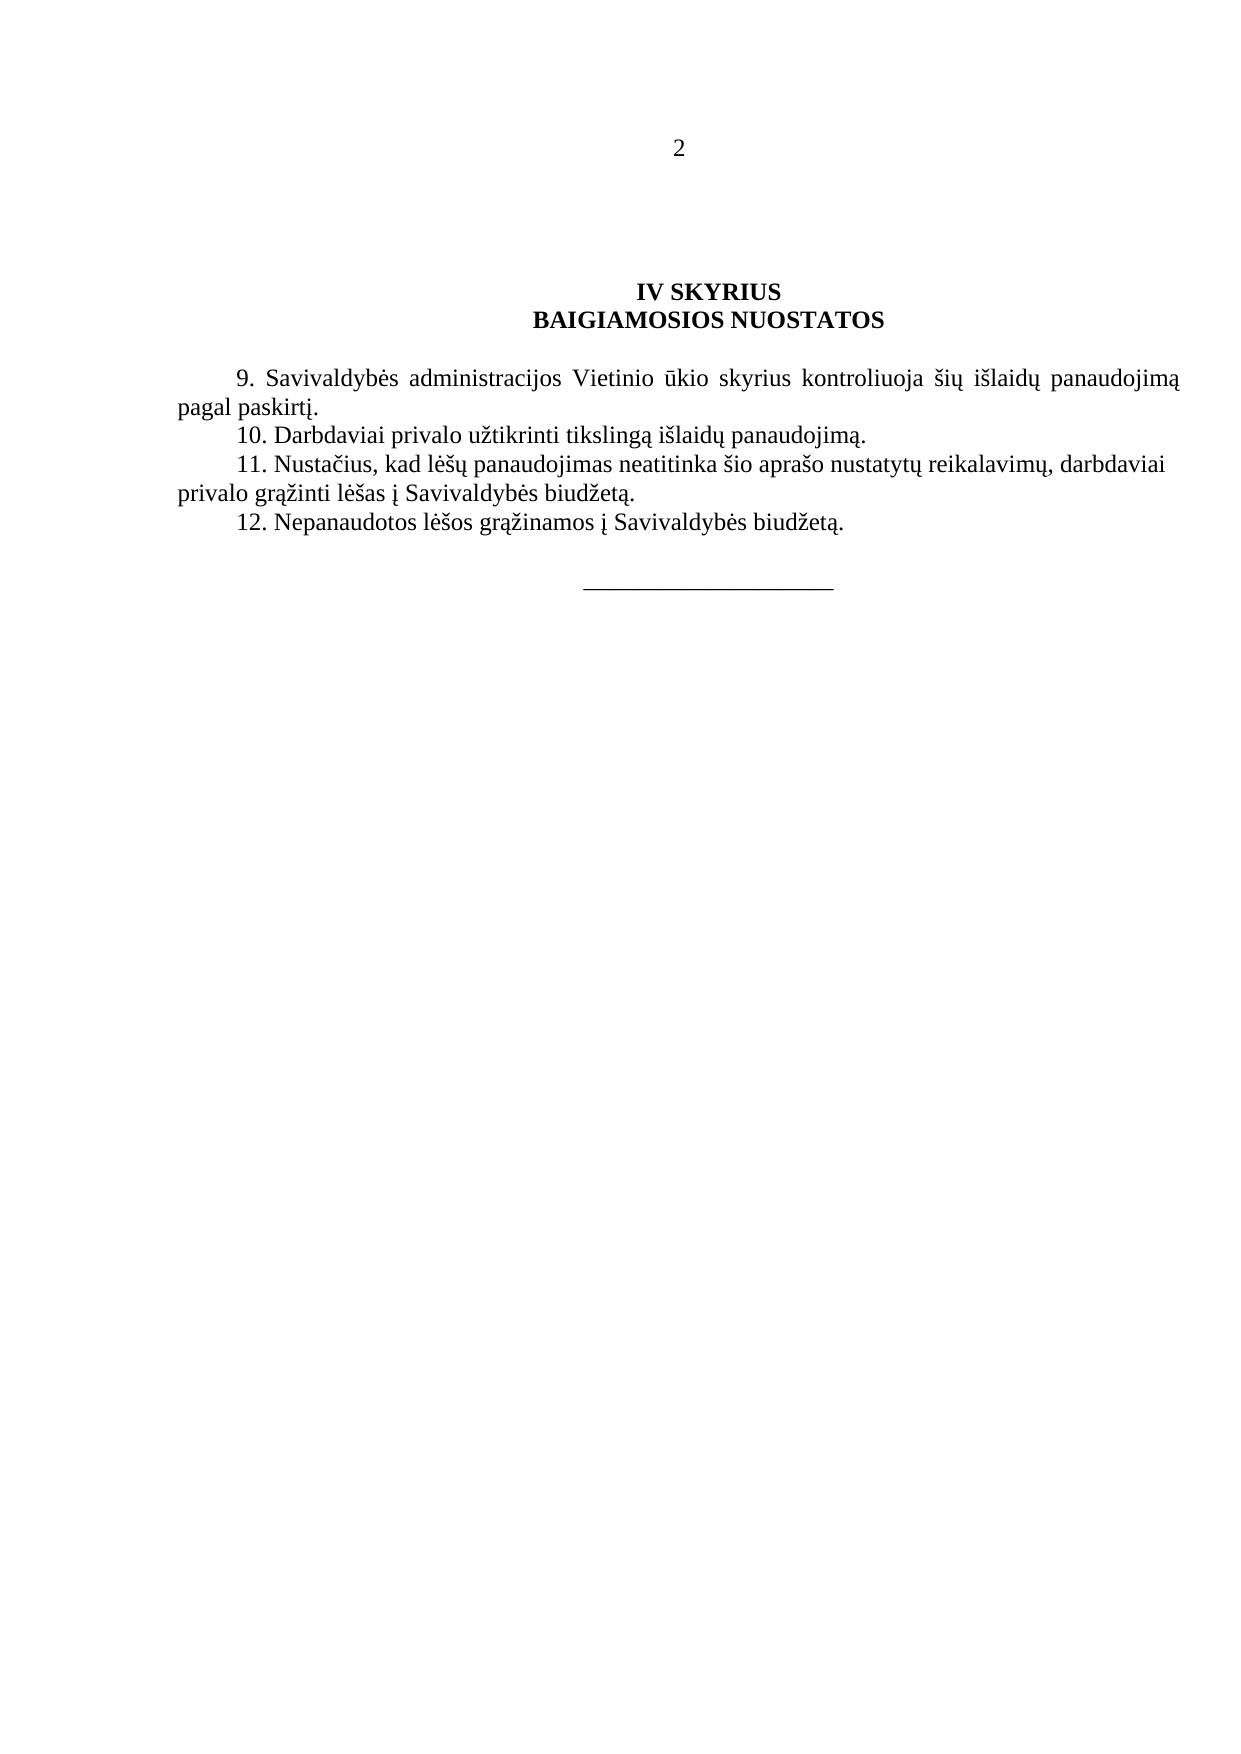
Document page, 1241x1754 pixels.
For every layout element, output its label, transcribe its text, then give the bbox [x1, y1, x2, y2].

text 10. Darbdaviai privalo užtikrinti tikslingą išlaidų panaudojimą. [177, 420, 1181, 449]
text ____________________ [177, 564, 1181, 593]
text IV SKYRIUS [177, 277, 1181, 305]
text 11. Nustačius, kad lėšų panaudojimas neatitinka šio aprašo nustatytų reikalavimų, darbdaviai privalo grąžinti lėšas į Savivaldybės biudžetą. [177, 449, 1181, 507]
text 9. Savivaldybės administracijos Vietinio ūkio skyrius kontroliuoja šių išlaidų panaudojimą pagal paskirtį. [177, 363, 1181, 420]
text BAIGIAMOSIOS NUOSTATOS [177, 305, 1181, 334]
text 12. Nepanaudotos lėšos grąžinamos į Savivaldybės biudžetą. [177, 507, 1181, 535]
